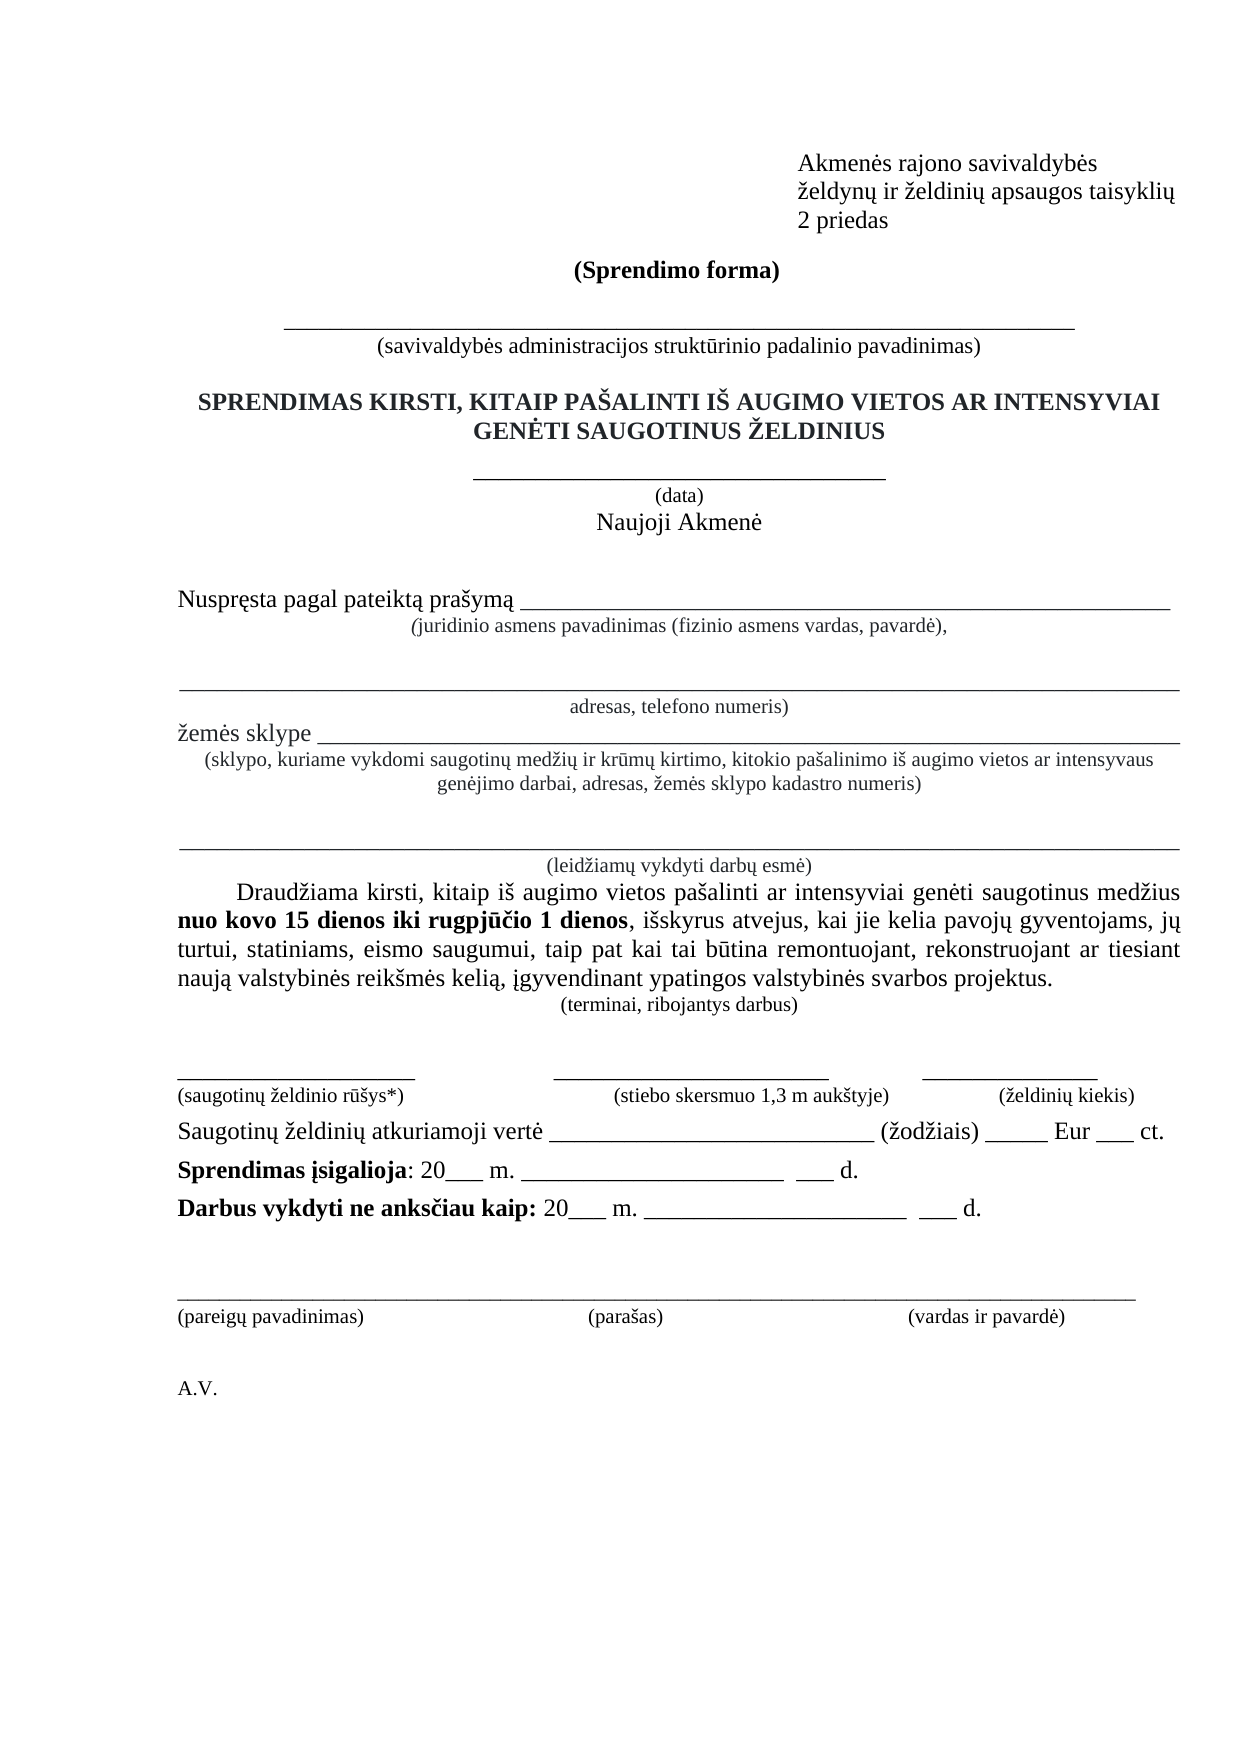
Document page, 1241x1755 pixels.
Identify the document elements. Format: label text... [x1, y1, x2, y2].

text (juridinio asmens pavadinimas (fizinio asmens vardas, pavardė), [177, 612, 1181, 637]
text A.V. [177, 1376, 1181, 1400]
text (Sprendimo forma) [177, 255, 1181, 284]
text (data) [177, 483, 1181, 507]
text (sklypo, kuriame vykdomi saugotinų medžių ir krūmų kirtimo, kitokio pašalinimo iš augimo vietos ar intensyvaus genėjimo darbai, adresas, žemės sklypo kadastro numeris) [177, 747, 1181, 795]
text ____________________________________________________________________________________________ [177, 1279, 1181, 1303]
text Akmenės rajono savivaldybės želdynų ir želdinių apsaugos taisyklių [797, 148, 1181, 205]
text (pareigų pavadinimas) (parašas) (vardas ir pavardė) [177, 1303, 1181, 1328]
text (terminai, ribojantys darbus) [177, 992, 1181, 1016]
text Draudžiama kirsti, kitaip iš augimo vietos pašalinti ar intensyviai genėti saugotinus medžius nuo kovo 15 dienos iki rugpjūčio 1 dienos, išskyrus atvejus, kai jie kelia pavojų gyventojams, jų turtui, statiniams, eismo saugumui, taip pat kai tai būtina remontuojant, rekonstruojant ar tiesiant naują valstybinės reikšmės kelią, įgyvendinant ypatingos valstybinės svarbos projektus. [177, 877, 1181, 992]
text ________________________________________________________________________________ [177, 824, 1181, 852]
text SPRENDIMAS KIRSTI, KITAIP PAŠALINTI IŠ AUGIMO VIETOS AR INTENSYVIAI GENĖTI SAUGOTINUS ŽELDINIUS [177, 387, 1181, 445]
text Saugotinų želdinių atkuriamoji vertė __________________________ (žodžiais) _____ Eur ___ ct. [177, 1116, 1181, 1145]
text 2 priedas [797, 205, 1181, 234]
text žemės sklype _____________________________________________________________________ [177, 718, 1181, 747]
text ________________________________________________________________________________ [177, 665, 1181, 694]
text (leidžiamų vykdyti darbų esmė) [177, 852, 1181, 877]
text _________________________________ [177, 454, 1181, 483]
text Nuspręsta pagal pateiktą prašymą ____________________________________________________ [177, 584, 1181, 612]
text Sprendimas įsigalioja: 20___ m. _____________________ ___ d. [177, 1155, 1181, 1183]
text adresas, telefono numeris) [177, 694, 1181, 718]
text _____________________________________________________________________ [177, 306, 1181, 332]
text Darbus vykdyti ne anksčiau kaip: 20___ m. _____________________ ___ d. [177, 1193, 1181, 1222]
text (savivaldybės administracijos struktūrinio padalinio pavadinimas) [177, 332, 1181, 358]
text ___________________ ______________________ ______________ (saugotinų želdinio rūšys*) (stiebo skersmuo 1,3 m aukštyje) (želdinių kiekis) [177, 1054, 1181, 1107]
text Naujoji Akmenė [177, 507, 1181, 536]
